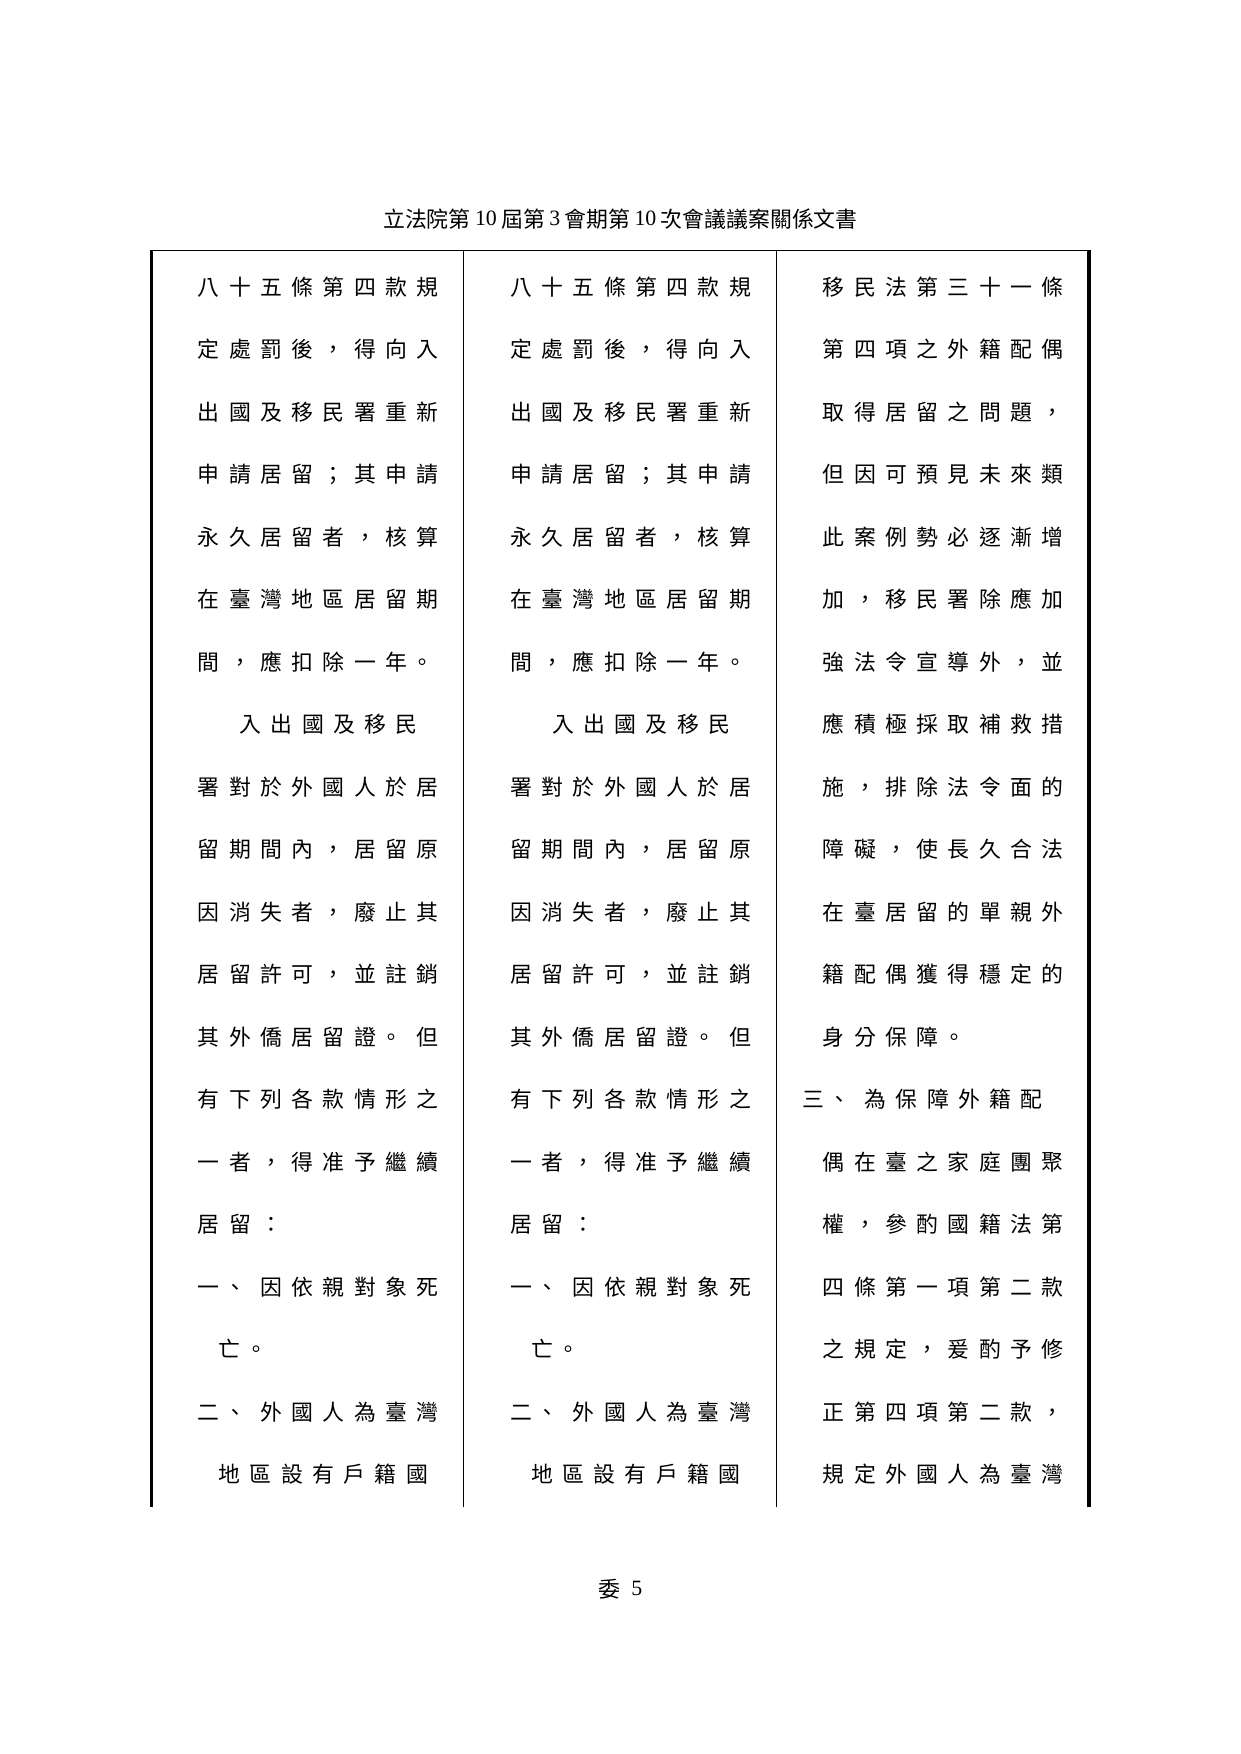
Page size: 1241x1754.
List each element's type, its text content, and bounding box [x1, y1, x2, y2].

table_cell 移民法第三十一條第四項之外籍配偶取得居留之問題，但因可預見未來類此案例勢必逐漸增加，移民署除應加強法令宣導外，並應積極採取補救措施，排除法令面的障礙，使長久合法在臺居留的單親外籍配偶獲得穩定的身分保障。 三、為保障外籍配偶在臺之家庭團聚權，參酌國籍法第四條第一項第二款之規定，爰酌予修正第四項第二款，規定外國人為臺灣 [777, 251, 1087, 1507]
table_cell 八十五條第四款規定處罰後，得向入出國及移民署重新申請居留；其申請永久居留者，核算在臺灣地區居留期間，應扣除一年。 入出國及移民署對於外國人於居留期間內，居留原因消失者，廢止其居留許可，並註銷其外僑居留證。但有下列各款情形之一者，得准予繼續居留： 一、因依親對象死亡。 二、外國人為臺灣地區設有戶籍國 [153, 251, 463, 1507]
table_cell 八十五條第四款規定處罰後，得向入出國及移民署重新申請居留；其申請永久居留者，核算在臺灣地區居留期間，應扣除一年。 入出國及移民署對於外國人於居留期間內，居留原因消失者，廢止其居留許可，並註銷其外僑居留證。但有下列各款情形之一者，得准予繼續居留： 一、因依親對象死亡。 二、外國人為臺灣地區設有戶籍國 [464, 251, 776, 1507]
